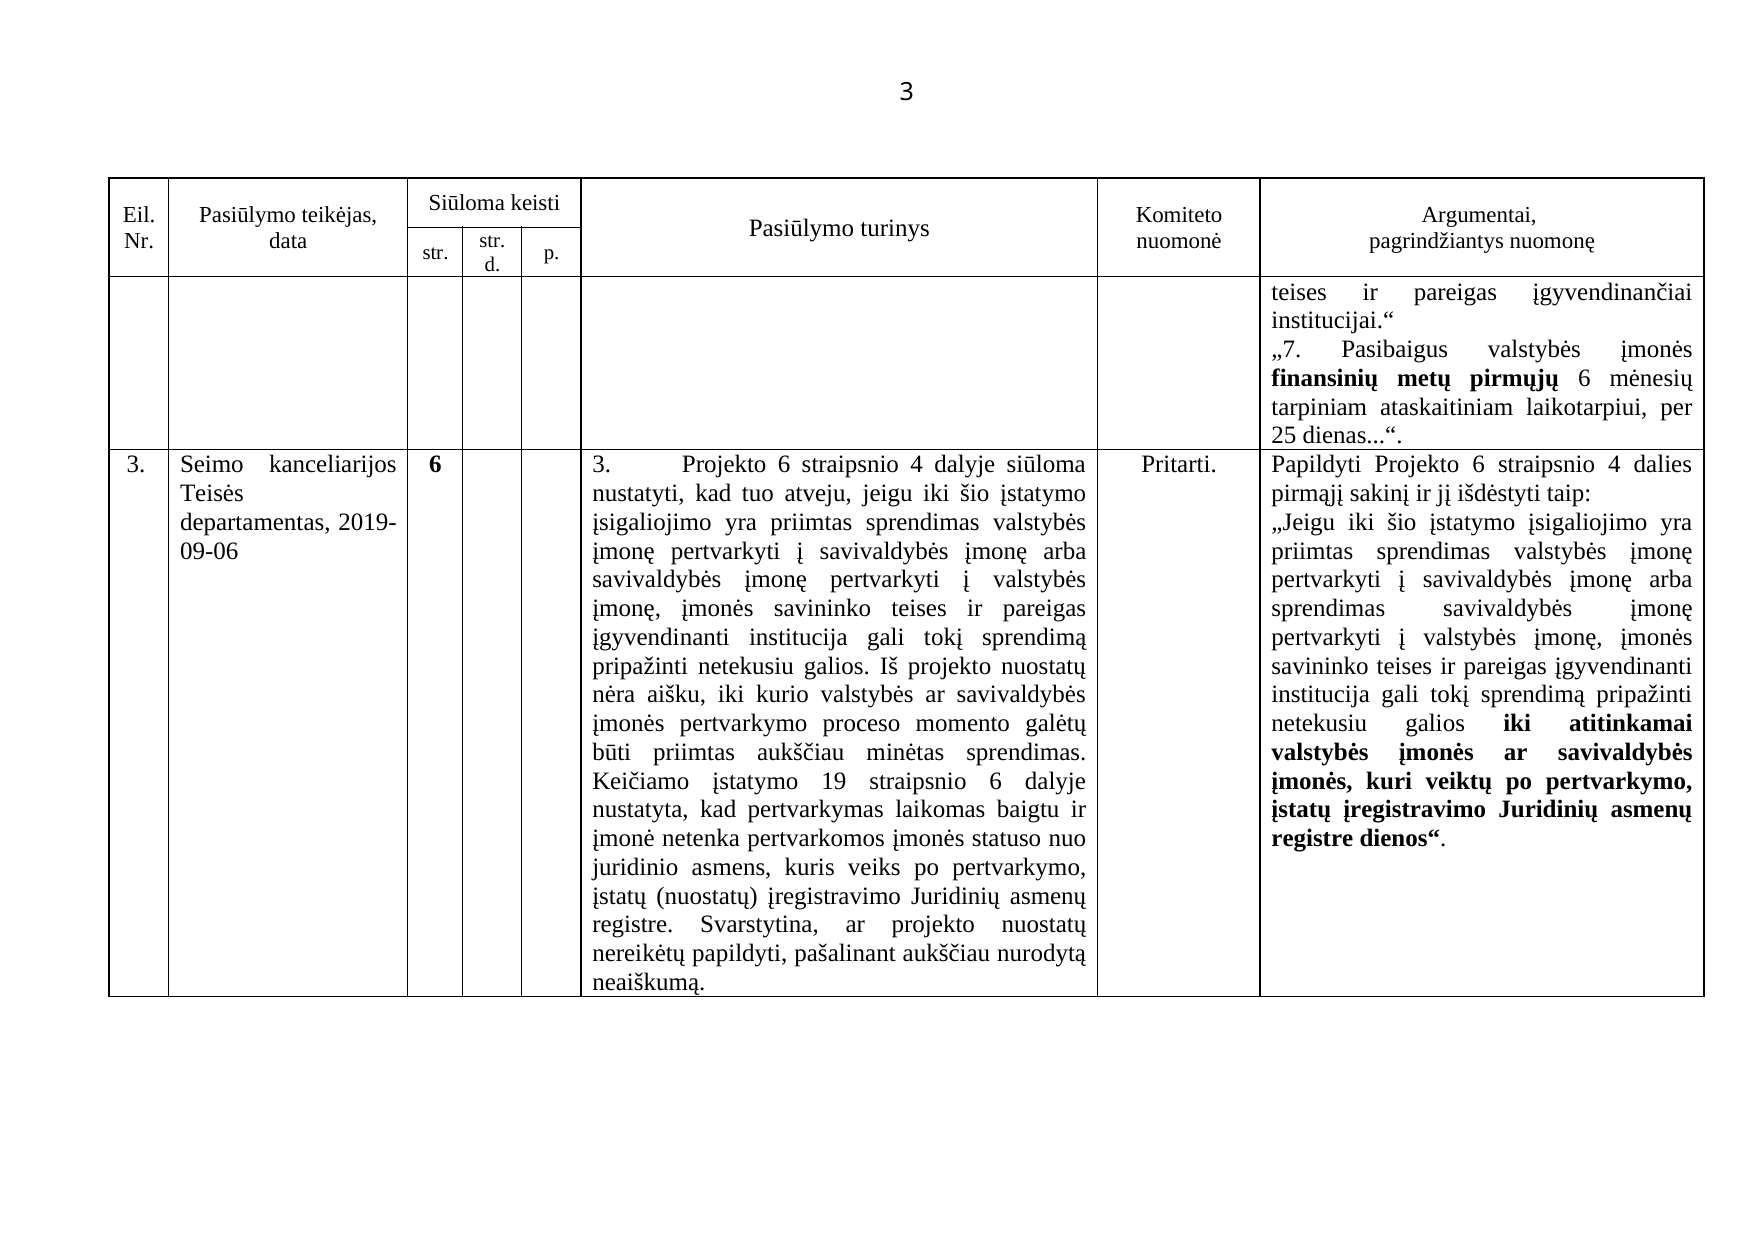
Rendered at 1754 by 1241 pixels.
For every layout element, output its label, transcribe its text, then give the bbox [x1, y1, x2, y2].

table_header Siūloma keisti [408, 179, 580, 226]
table_header Pasiūlymo turinys [582, 179, 1097, 276]
table_cell str. [408, 228, 462, 276]
table_header Komiteto nuomonė [1098, 179, 1259, 276]
table_cell Pritarti. [1098, 450, 1259, 996]
table_header Pasiūlymo teikėjas, data [169, 179, 407, 276]
table_cell 3. [110, 450, 168, 996]
table_header Eil. Nr. [110, 179, 168, 276]
table_cell [522, 277, 580, 449]
table_cell p. [522, 228, 580, 276]
table_cell [522, 450, 580, 996]
table_cell 3. Projekto 6 straipsnio 4 dalyje siūloma nustatyti, kad tuo atveju, jeigu iki šio įstatymo įsigaliojimo yra priimtas sprendimas valstybės įmonę pertvarkyti į savivaldybės įmonę arba savivaldybės įmonę pertvarkyti į valstybės įmonę, įmonės savininko teises ir pareigas įgyvendinanti institucija gali tokį sprendimą pripažinti netekusiu galios. Iš projekto nuostatų nėra aišku, iki kurio valstybės ar savivaldybės įmonės pertvarkymo proceso momento galėtų būti priimtas aukščiau minėtas sprendimas. Keičiamo įstatymo 19 straipsnio 6 dalyje nustatyta, kad pertvarkymas laikomas baigtu ir įmonė netenka pertvarkomos įmonės statuso nuo juridinio asmens, kuris veiks po pertvarkymo, įstatų (nuostatų) įregistravimo Juridinių asmenų registre. Svarstytina, ar projekto nuostatų nereikėtų papildyti, pašalinant aukščiau nurodytą neaiškumą. [582, 450, 1097, 996]
table_header Argumentai, pagrindžiantys nuomonę [1261, 179, 1703, 276]
table_cell [408, 277, 462, 449]
table_cell [169, 277, 407, 449]
table_cell [1098, 277, 1259, 449]
table_cell teises ir pareigas įgyvendinančiai institucijai.“ „7. Pasibaigus valstybės įmonės finansinių metų pirmųjų 6 mėnesių tarpiniam ataskaitiniam laikotarpiui, per 25 dienas...“. [1261, 277, 1703, 449]
table_cell Seimo kanceliarijos Teisės departamentas, 2019-09-06 [169, 450, 407, 996]
table_cell [463, 277, 521, 449]
table_cell [582, 277, 1097, 449]
table_cell str. d. [463, 228, 521, 276]
table_cell 6 [408, 450, 462, 996]
table_cell Papildyti Projekto 6 straipsnio 4 dalies pirmąjį sakinį ir jį išdėstyti taip: „Jeigu iki šio įstatymo įsigaliojimo yra priimtas sprendimas valstybės įmonę pertvarkyti į savivaldybės įmonę arba sprendimas savivaldybės įmonę pertvarkyti į valstybės įmonę, įmonės savininko teises ir pareigas įgyvendinanti institucija gali tokį sprendimą pripažinti netekusiu galios iki atitinkamai valstybės įmonės ar savivaldybės įmonės, kuri veiktų po pertvarkymo, įstatų įregistravimo Juridinių asmenų registre dienos“. [1261, 450, 1703, 996]
table_cell [463, 450, 521, 996]
table_cell [110, 277, 168, 449]
